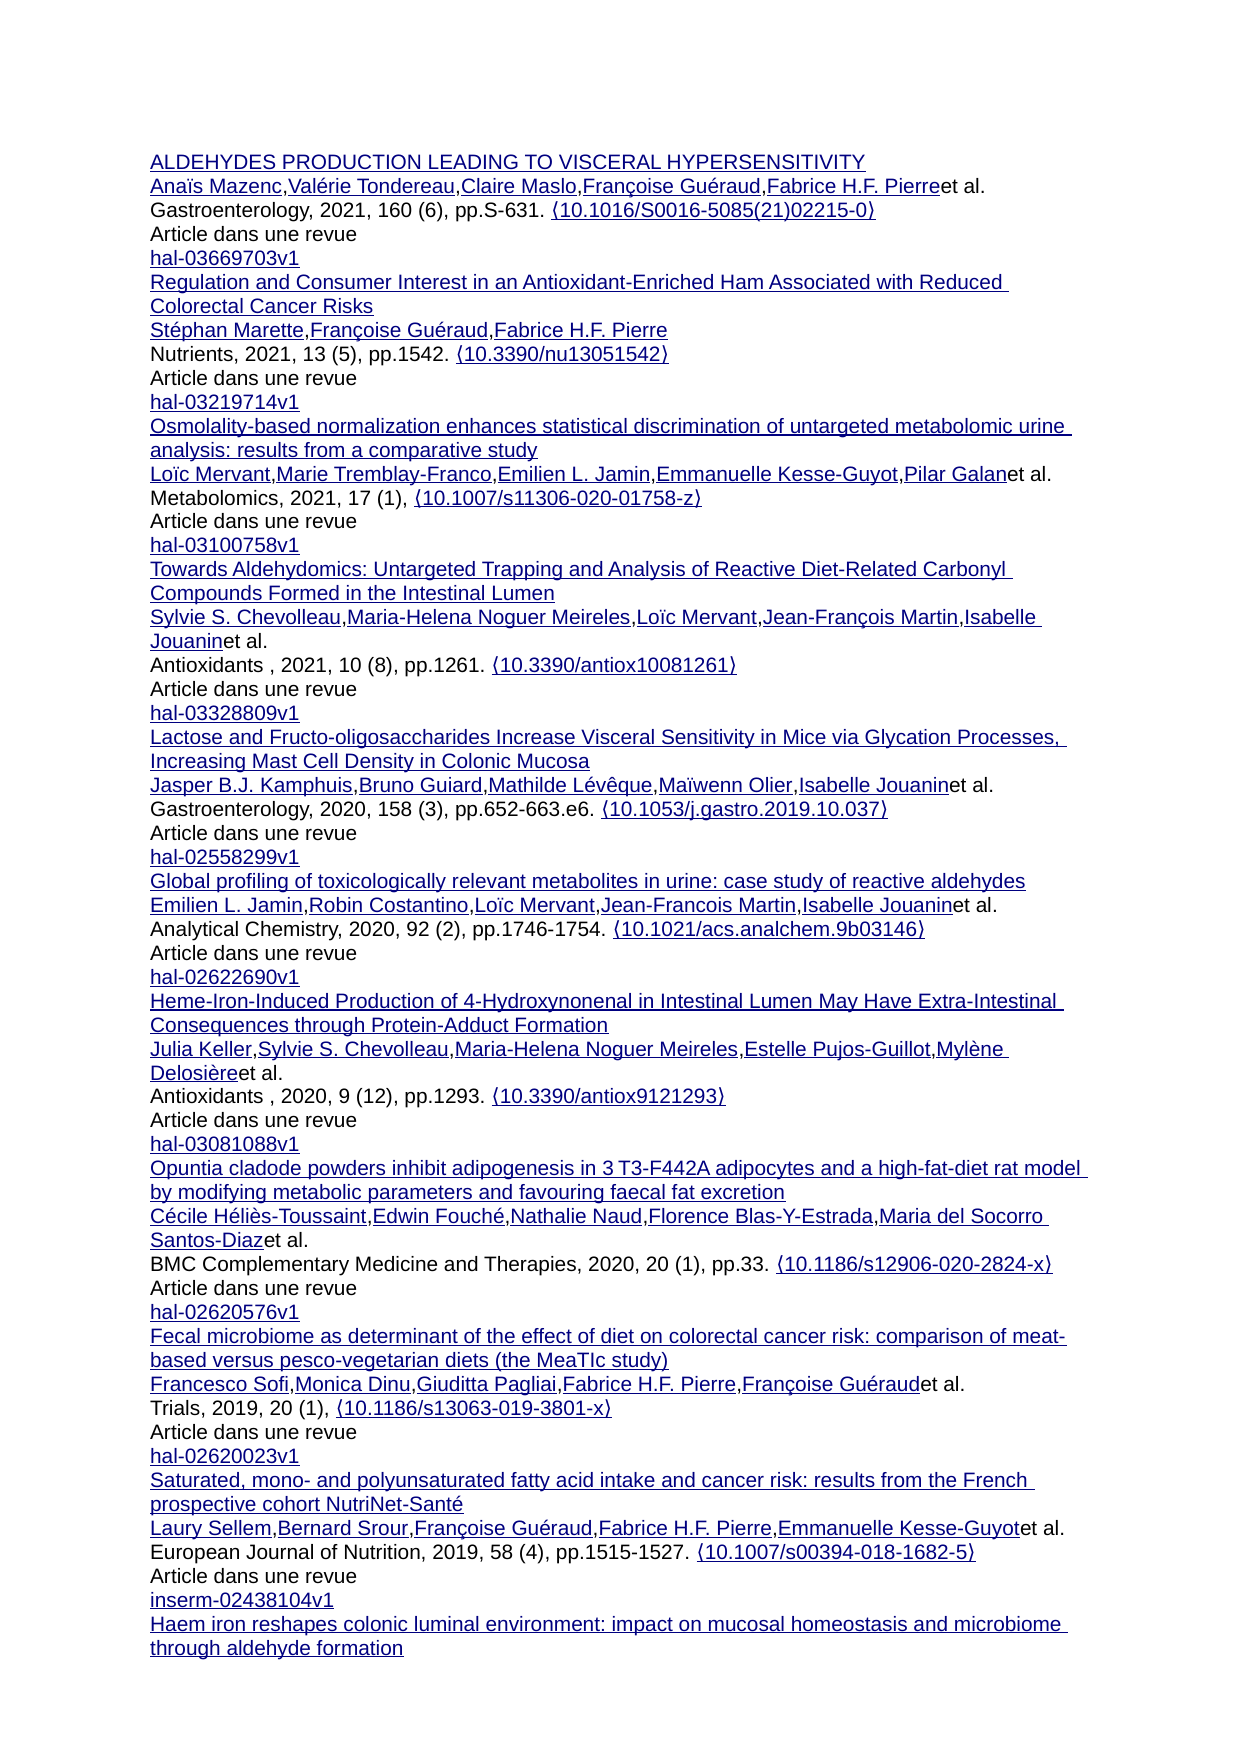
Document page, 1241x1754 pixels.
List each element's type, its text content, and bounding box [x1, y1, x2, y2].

table_cell Osmolality-based normalization enhances statistical discrimination of untargeted metabolomic urine analysis: results from a comparative study Loïc Mervant,Marie Tremblay-Franco,Emilien L. Jamin,Emmanuelle Kesse-Guyot,Pilar Galanet al. Metabolomics, 2021, 17 (1), ⟨10.1007/s11306-020-01758-z⟩ Article dans une revue hal-03100758v1 [150, 414, 1090, 557]
table_cell Saturated, mono- and polyunsaturated fatty acid intake and cancer risk: results from the French prospective cohort NutriNet-Santé Laury Sellem,Bernard Srour,Françoise Guéraud,Fabrice H.F. Pierre,Emmanuelle Kesse-Guyotet al. European Journal of Nutrition, 2019, 58 (4), pp.1515-1527. ⟨10.1007/s00394-018-1682-5⟩ Article dans une revue inserm-02438104v1 [150, 1468, 1090, 1611]
table_cell Haem iron reshapes colonic luminal environment: impact on mucosal homeostasis and microbiome through aldehyde formation [150, 1611, 1090, 1659]
table_cell Global profiling of toxicologically relevant metabolites in urine: case study of reactive aldehydes Emilien L. Jamin,Robin Costantino,Loïc Mervant,Jean-Francois Martin,Isabelle Jouaninet al. Analytical Chemistry, 2020, 92 (2), pp.1746-1754. ⟨10.1021/acs.analchem.9b03146⟩ Article dans une revue hal-02622690v1 [150, 869, 1090, 988]
table_cell Towards Aldehydomics: Untargeted Trapping and Analysis of Reactive Diet-Related Carbonyl Compounds Formed in the Intestinal Lumen Sylvie S. Chevolleau,Maria-Helena Noguer Meireles,Loïc Mervant,Jean-François Martin,Isabelle Jouaninet al. Antioxidants , 2021, 10 (8), pp.1261. ⟨10.3390/antiox10081261⟩ Article dans une revue hal-03328809v1 [150, 557, 1090, 725]
table_cell Heme-Iron-Induced Production of 4-Hydroxynonenal in Intestinal Lumen May Have Extra-Intestinal Consequences through Protein-Adduct Formation Julia Keller,Sylvie S. Chevolleau,Maria-Helena Noguer Meireles,Estelle Pujos-Guillot,Mylène Delosièreet al. Antioxidants , 2020, 9 (12), pp.1293. ⟨10.3390/antiox9121293⟩ Article dans une revue hal-03081088v1 [150, 989, 1090, 1156]
table_cell Fecal microbiome as determinant of the effect of diet on colorectal cancer risk: comparison of meat-based versus pesco-vegetarian diets (the MeaTIc study) Francesco Sofi,Monica Dinu,Giuditta Pagliai,Fabrice H.F. Pierre,Françoise Guéraudet al. Trials, 2019, 20 (1), ⟨10.1186/s13063-019-3801-x⟩ Article dans une revue hal-02620023v1 [150, 1324, 1090, 1468]
table_cell Lactose and Fructo-oligosaccharides Increase Visceral Sensitivity in Mice via Glycation Processes, Increasing Mast Cell Density in Colonic Mucosa Jasper B.J. Kamphuis,Bruno Guiard,Mathilde Lévêque,Maïwenn Olier,Isabelle Jouaninet al. Gastroenterology, 2020, 158 (3), pp.652-663.e6. ⟨10.1053/j.gastro.2019.10.037⟩ Article dans une revue hal-02558299v1 [150, 725, 1090, 869]
table_cell Opuntia cladode powders inhibit adipogenesis in 3 T3-F442A adipocytes and a high-fat-diet rat model by modifying metabolic parameters and favouring faecal fat excretion Cécile Héliès-Toussaint,Edwin Fouché,Nathalie Naud,Florence Blas-Y-Estrada,Maria del Socorro Santos-Diazet al. BMC Complementary Medicine and Therapies, 2020, 20 (1), pp.33. ⟨10.1186/s12906-020-2824-x⟩ Article dans une revue hal-02620576v1 [150, 1156, 1090, 1324]
table_cell Regulation and Consumer Interest in an Antioxidant-Enriched Ham Associated with Reduced Colorectal Cancer Risks Stéphan Marette,Françoise Guéraud,Fabrice H.F. Pierre Nutrients, 2021, 13 (5), pp.1542. ⟨10.3390/nu13051542⟩ Article dans une revue hal-03219714v1 [150, 270, 1090, 413]
table_cell ALDEHYDES PRODUCTION LEADING TO VISCERAL HYPERSENSITIVITY Anaïs Mazenc,Valérie Tondereau,Claire Maslo,Françoise Guéraud,Fabrice H.F. Pierreet al. Gastroenterology, 2021, 160 (6), pp.S-631. ⟨10.1016/S0016-5085(21)02215-0⟩ Article dans une revue hal-03669703v1 [150, 150, 1090, 270]
